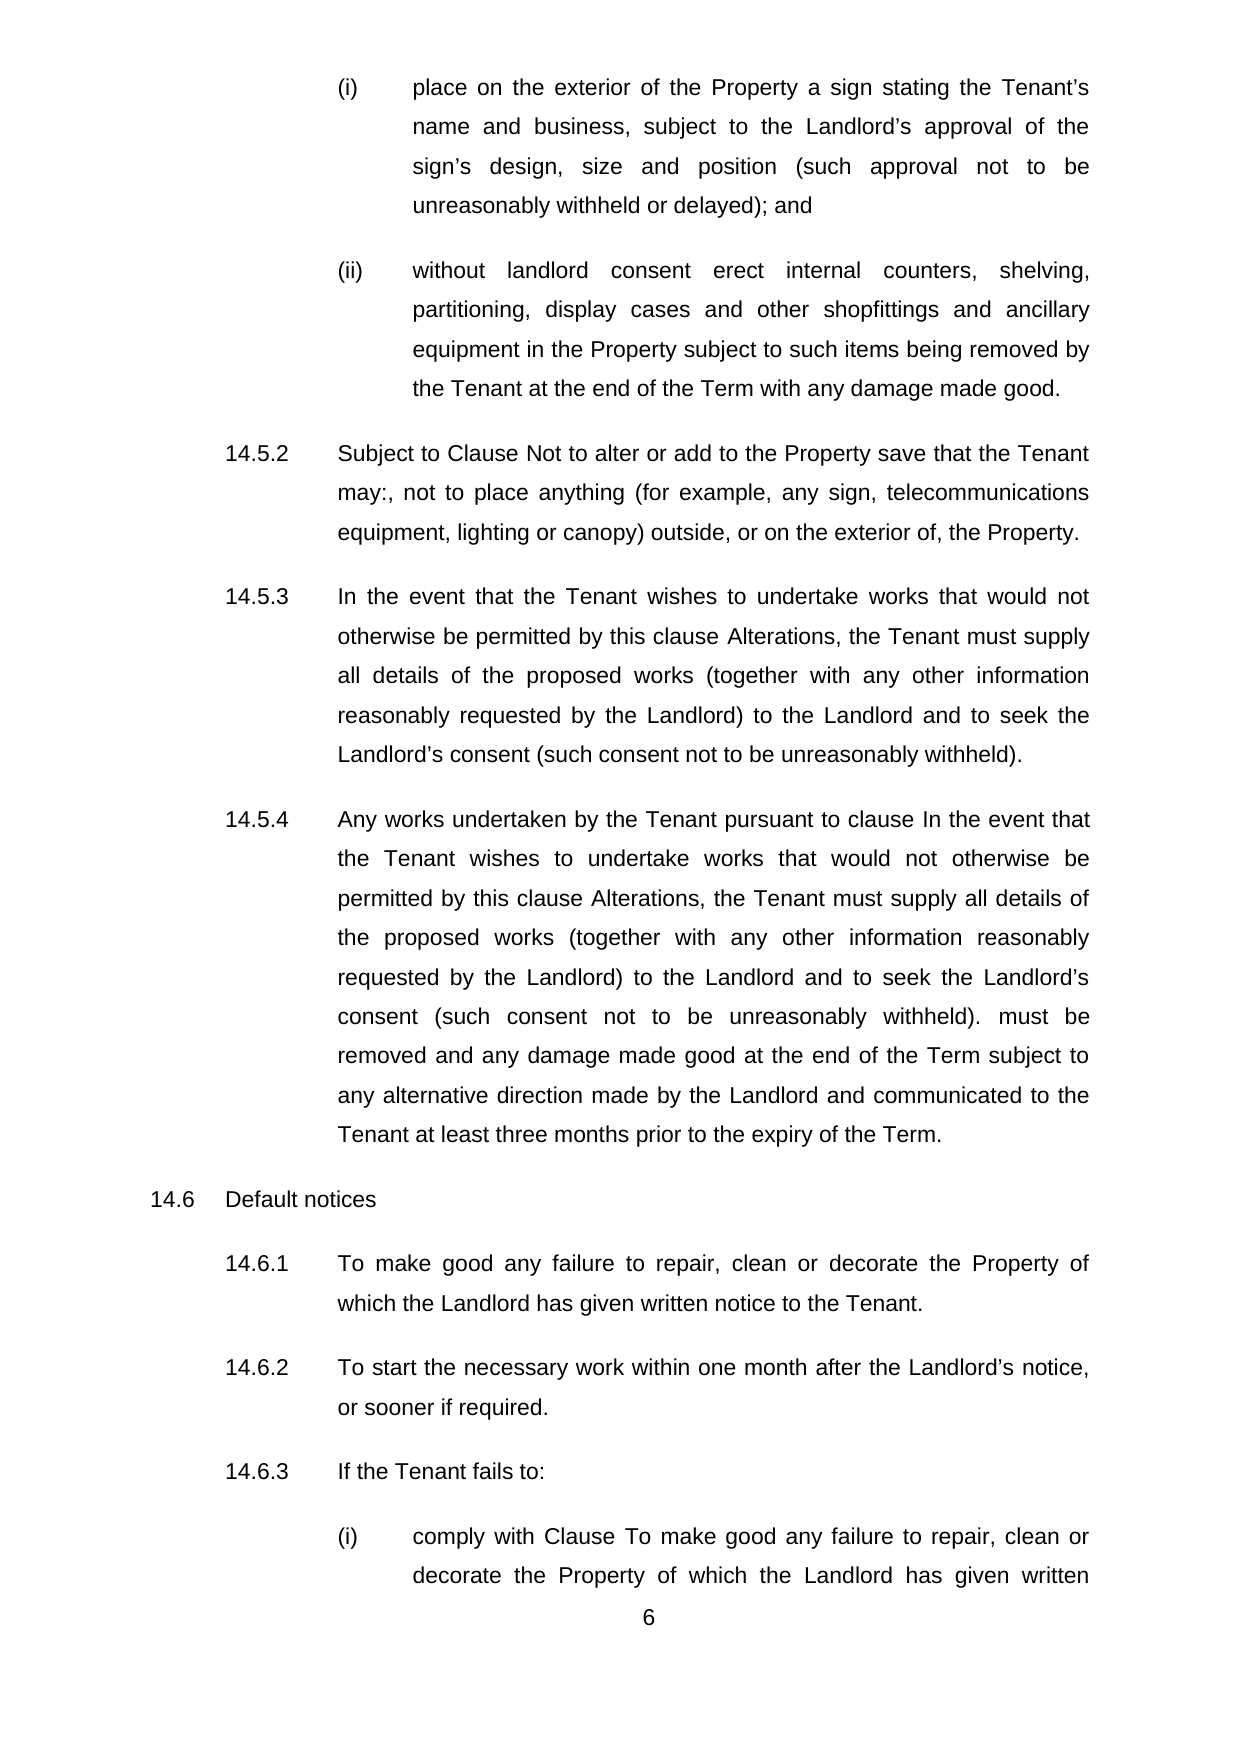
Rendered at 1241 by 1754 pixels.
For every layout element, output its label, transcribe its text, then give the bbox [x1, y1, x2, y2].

subtitle Default notices [150, 1186, 1090, 1212]
subtitle If the Tenant fails to: [225, 1458, 1090, 1484]
subtitle To make good any failure to repair, clean or decorate the Property of which the Landlord has given written notice to the Tenant. [225, 1250, 1090, 1316]
subtitle comply with Clause 6.6.1 or 6.6.2; or [337, 1523, 1090, 1588]
subtitle Subject to Clause 6.5.1, not to place anything (for example, any sign, telecommunications equipment, lighting or canopy) outside, or on the exterior of, the Property. [225, 440, 1090, 545]
subtitle In the event that the Tenant wishes to undertake works that would not otherwise be permitted by this clause 6.5, the Tenant must supply all details of the proposed works (together with any other information reasonably requested by the Landlord) to the Landlord and to seek the Landlord’s consent (such consent not to be unreasonably withheld). [225, 583, 1090, 767]
subtitle without landlord consent erect internal counters, shelving, partitioning, display cases and other shopfittings and ancillary equipment in the Property subject to such items being removed by the Tenant at the end of the Term with any damage made good. [337, 257, 1090, 402]
subtitle place on the exterior of the Property a sign stating the Tenant’s name and business, subject to the Landlord’s approval of the sign’s design, size and position (such approval not to be unreasonably withheld or delayed); and [337, 74, 1090, 219]
subtitle To start the necessary work within one month after the Landlord’s notice, or sooner if required. [225, 1354, 1090, 1420]
subtitle Any works undertaken by the Tenant pursuant to clause 6.5.3 must be removed and any damage made good at the end of the Term subject to any alternative direction made by the Landlord and communicated to the Tenant at least three months prior to the expiry of the Term. [225, 806, 1090, 1148]
